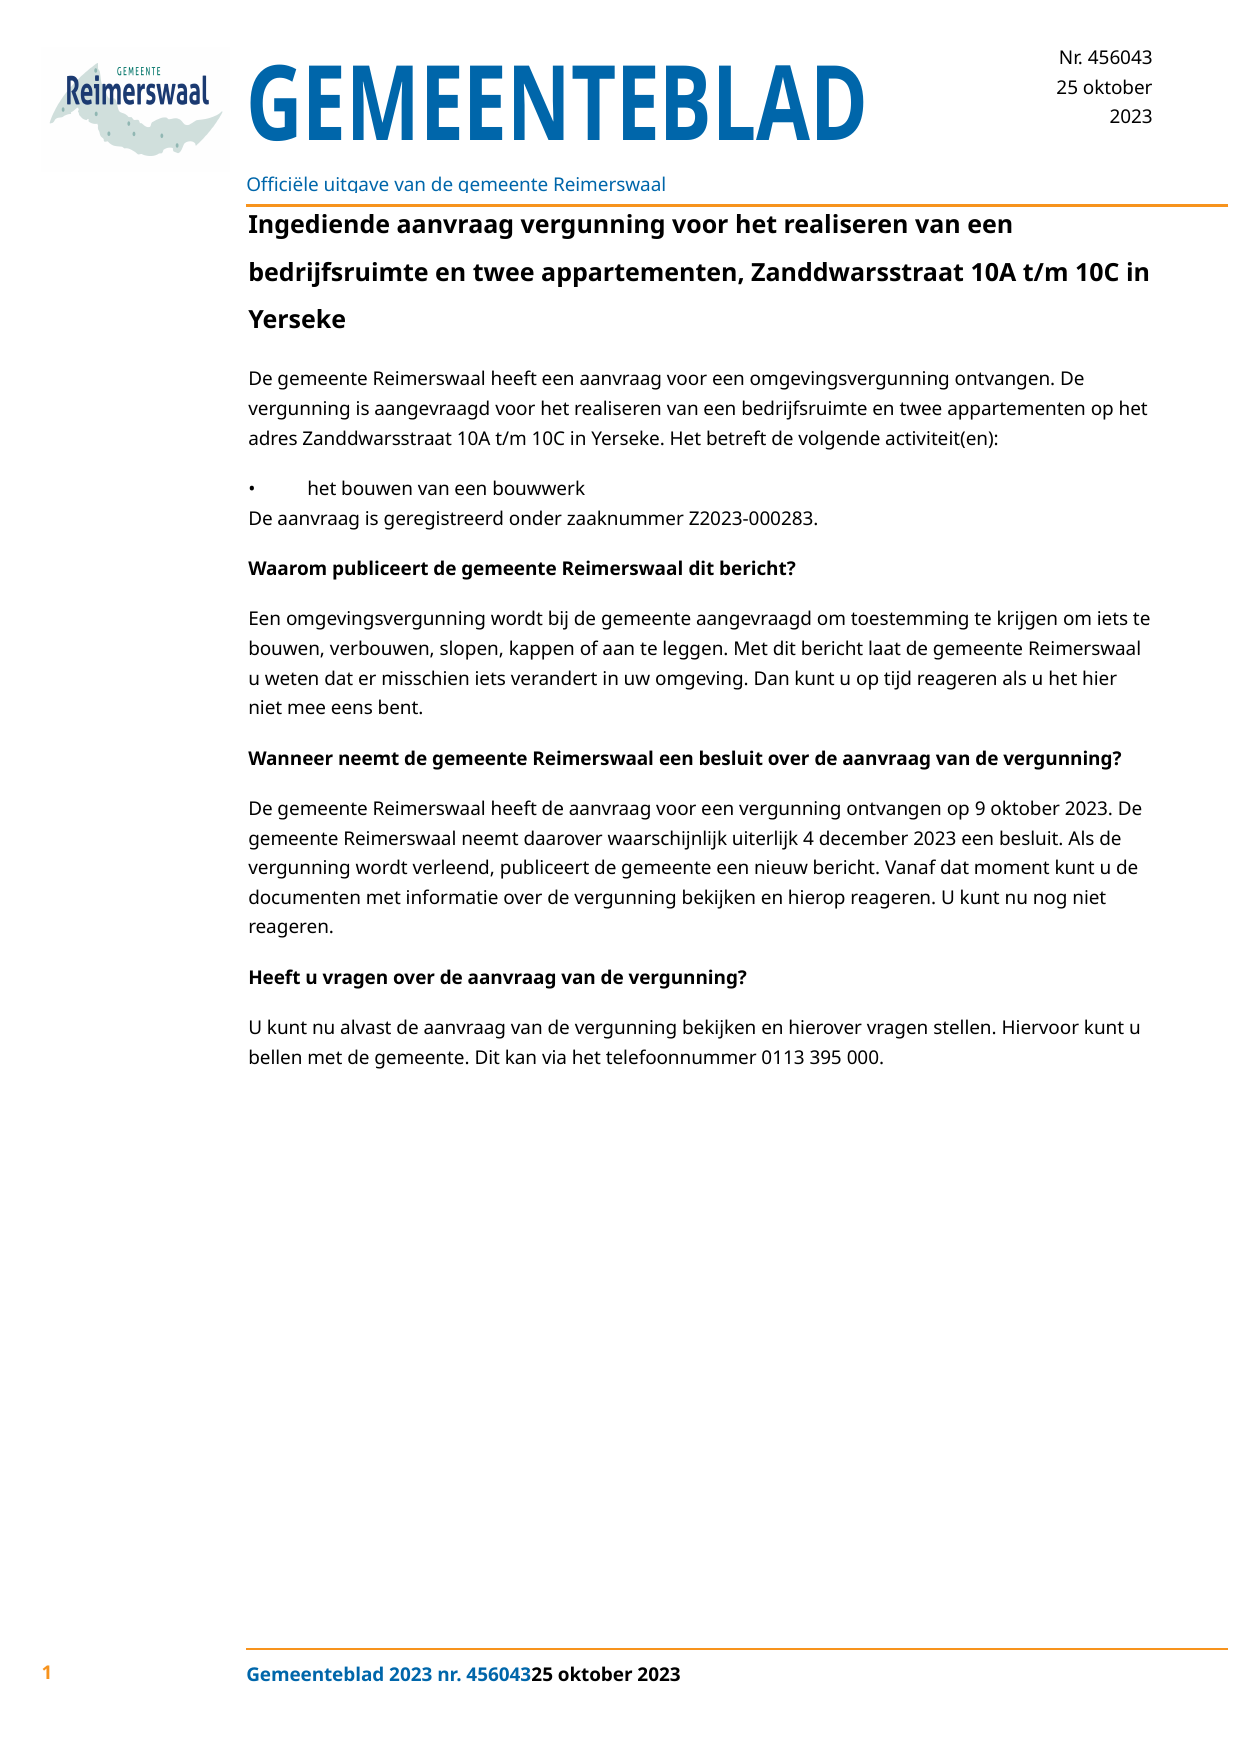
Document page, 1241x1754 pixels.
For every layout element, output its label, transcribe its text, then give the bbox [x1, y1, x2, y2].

picture [41, 47, 231, 172]
text De gemeente Reimerswaal heeft de aanvraag voor een vergunning ontvangen op 9 oktober 2023. De gemeente Reimerswaal neemt daarover waarschijnlijk uiterlijk 4 december 2023 een besluit. Als de vergunning wordt verleend, publiceert de gemeente een nieuw bericht. Vanaf dat moment kunt u de documenten met informatie over de vergunning bekijken en hierop reageren. U kunt nu nog niet reageren. [248, 795, 1152, 939]
text Ingediende aanvraag vergunning voor het realiseren van een bedrijfsruimte en twee appartementen, Zanddwarsstraat 10A t/m 10C in Yerseke [248, 207, 1152, 336]
list het bouwen van een bouwwerk [248, 475, 1152, 501]
text De aanvraag is geregistreerd onder zaaknummer Z2023-000283. [248, 505, 1152, 530]
text U kunt nu alvast de aanvraag van de vergunning bekijken en hierover vragen stellen. Hiervoor kunt u bellen met de gemeente. Dit kan via het telefoonnummer 0113 395 000. [248, 1014, 1152, 1069]
text Wanneer neemt de gemeente Reimerswaal een besluit over de aanvraag van de vergunning? [248, 745, 1152, 770]
text Een omgevingsvergunning wordt bij de gemeente aangevraagd om toestemming te krijgen om iets te bouwen, verbouwen, slopen, kappen of aan te leggen. Met dit bericht laat de gemeente Reimerswaal u weten dat er misschien iets verandert in uw omgeving. Dan kunt u op tijd reageren als u het hier niet mee eens bent. [248, 606, 1152, 720]
text De gemeente Reimerswaal heeft een aanvraag voor een omgevingsvergunning ontvangen. De vergunning is aangevraagd voor het realiseren van een bedrijfsruimte en twee appartementen op het adres Zanddwarsstraat 10A t/m 10C in Yerseke. Het betreft de volgende activiteit(en): [248, 366, 1152, 450]
text Waarom publiceert de gemeente Reimerswaal dit bericht? [248, 555, 1152, 581]
text Heeft u vragen over de aanvraag van de vergunning? [248, 964, 1152, 989]
